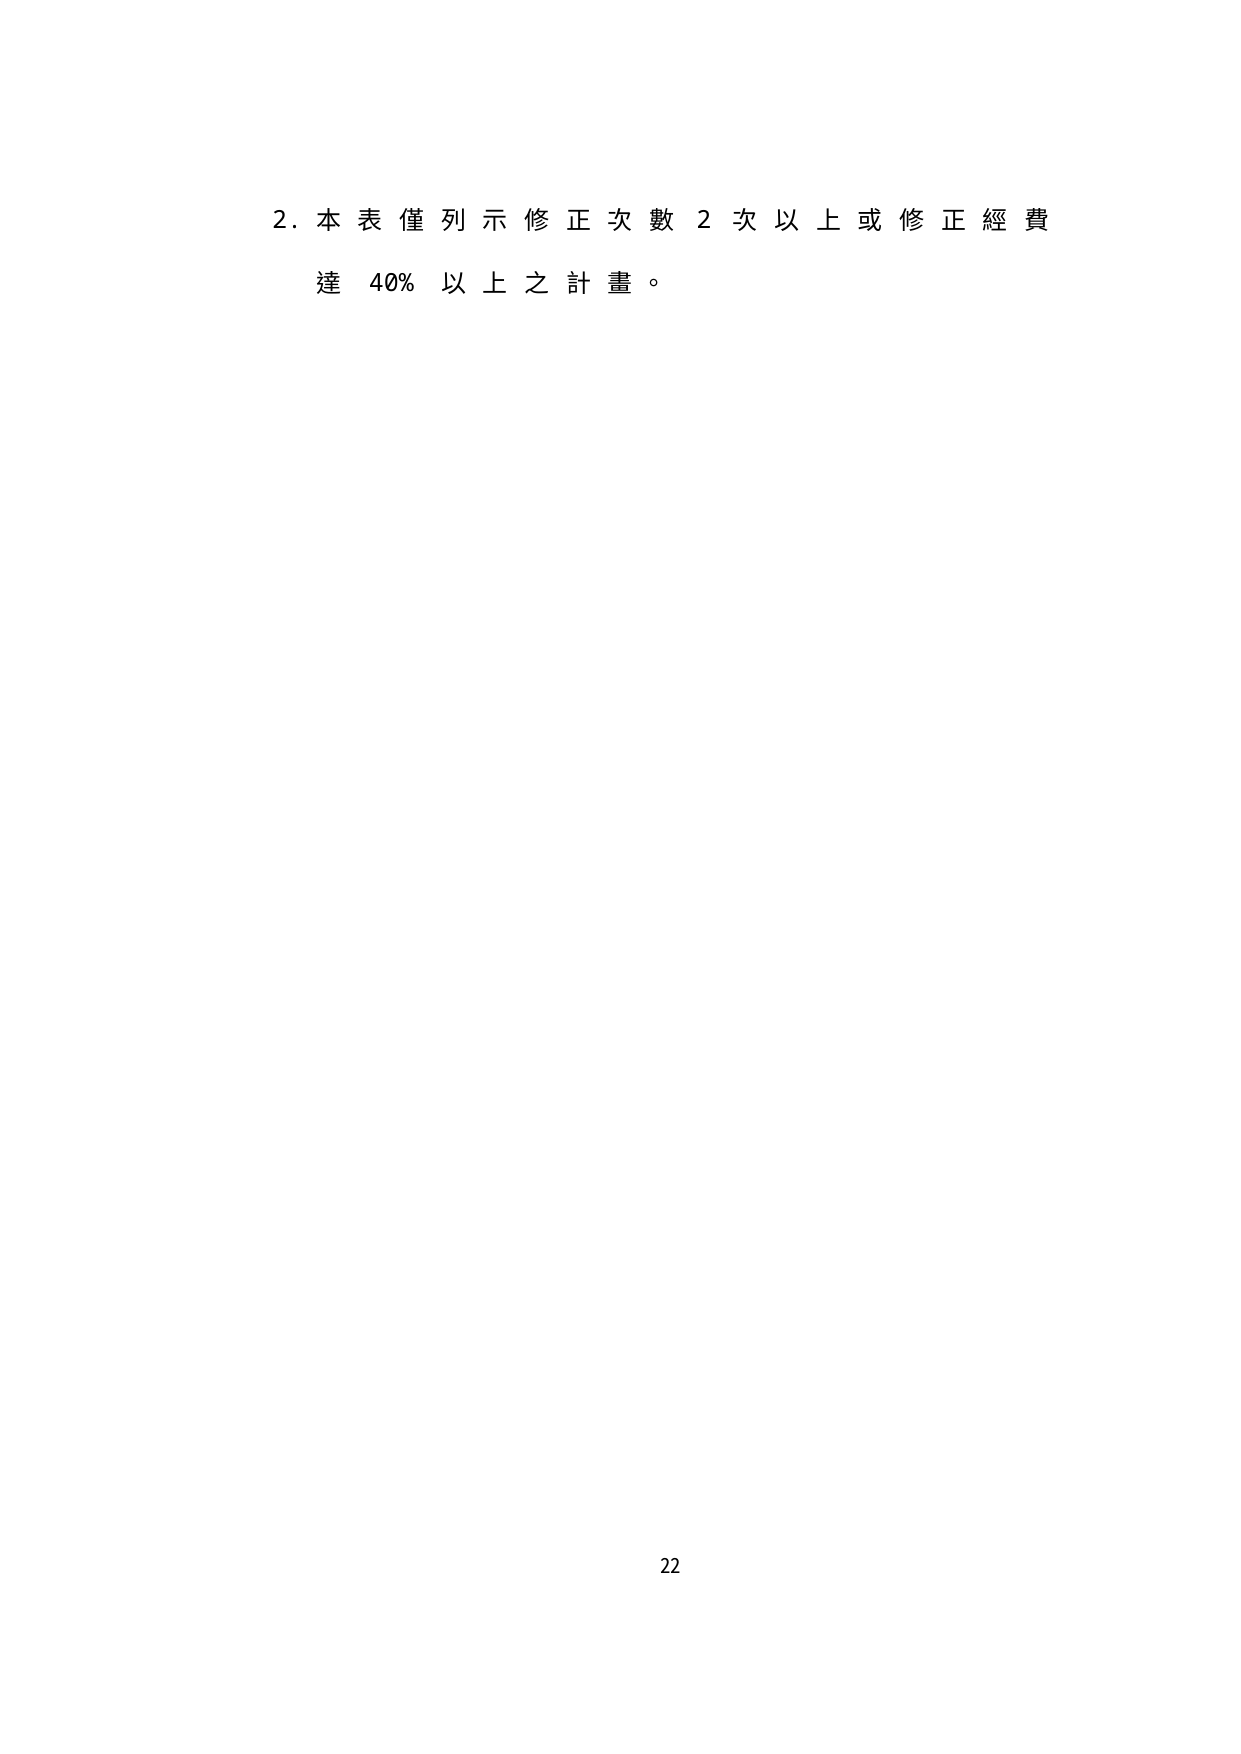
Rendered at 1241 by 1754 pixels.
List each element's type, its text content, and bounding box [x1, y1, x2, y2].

text 2.本表僅列示修正次數2次以上或修正經費達40%以上之計畫。 [259, 177, 1058, 302]
